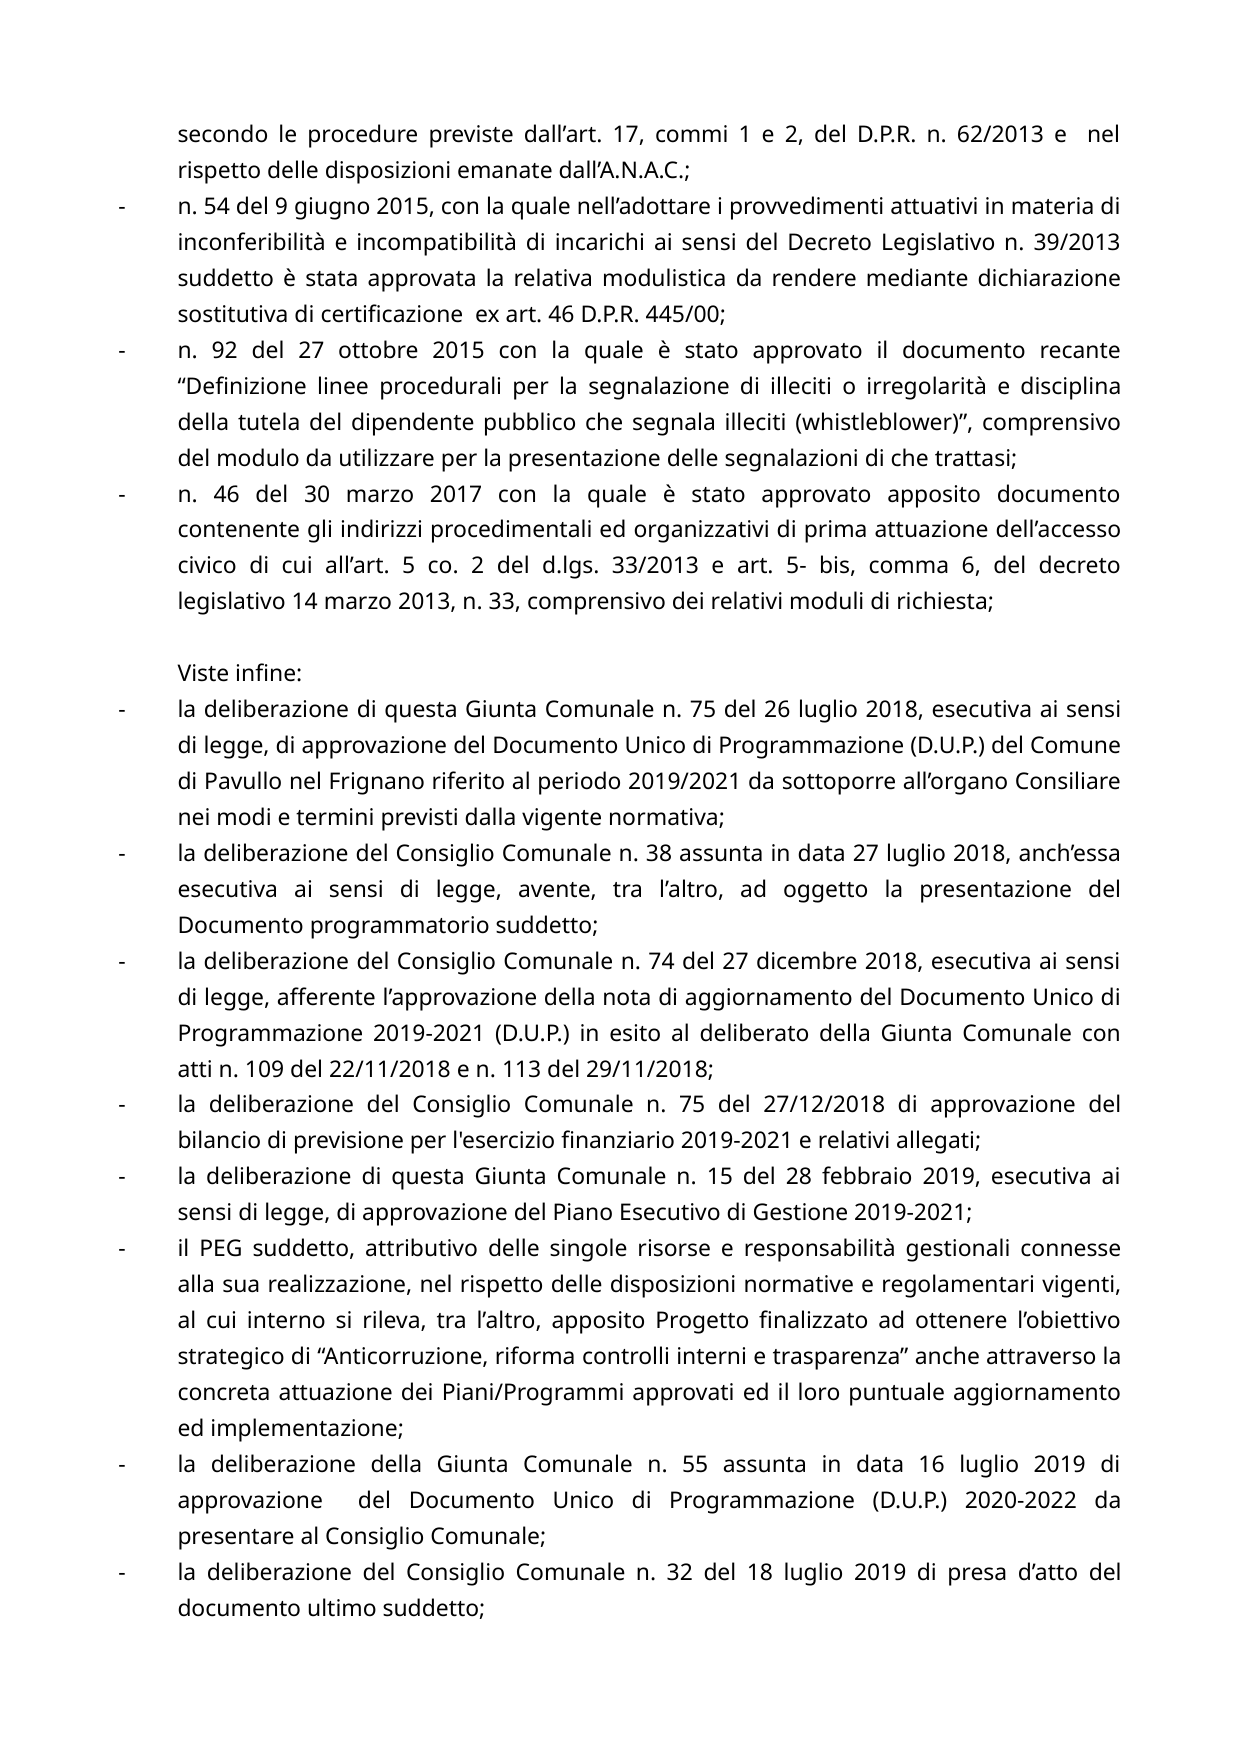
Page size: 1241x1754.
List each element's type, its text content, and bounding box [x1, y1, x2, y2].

list la deliberazione di questa Giunta Comunale n. 75 del 26 luglio 2018, esecutiva ai sensi di legge, di approvazione del Documento Unico di Programmazione (D.U.P.) del Comune di Pavullo nel Frignano riferito al periodo 2019/2021 da sottoporre all’organo Consiliare nei modi e termini previsti dalla vigente normativa; [118, 693, 1122, 832]
list n. 92 del 27 ottobre 2015 con la quale è stato approvato il documento recante “Definizione linee procedurali per la segnalazione di illeciti o irregolarità e disciplina della tutela del dipendente pubblico che segnala illeciti (whistleblower)”, comprensivo del modulo da utilizzare per la presentazione delle segnalazioni di che trattasi; [118, 334, 1122, 473]
list la deliberazione del Consiglio Comunale n. 74 del 27 dicembre 2018, esecutiva ai sensi di legge, afferente l’approvazione della nota di aggiornamento del Documento Unico di Programmazione 2019-2021 (D.U.P.) in esito al deliberato della Giunta Comunale con atti n. 109 del 22/11/2018 e n. 113 del 29/11/2018; [118, 945, 1122, 1084]
list secondo le procedure previste dall’art. 17, commi 1 e 2, del D.P.R. n. 62/2013 e nel rispetto delle disposizioni emanate dall’A.N.A.C.; [118, 118, 1122, 185]
list n. 46 del 30 marzo 2017 con la quale è stato approvato apposito documento contenente gli indirizzi procedimentali ed organizzativi di prima attuazione dell’accesso civico di cui all’art. 5 co. 2 del d.lgs. 33/2013 e art. 5- bis, comma 6, del decreto legislativo 14 marzo 2013, n. 33, comprensivo dei relativi moduli di richiesta; [118, 477, 1122, 617]
list la deliberazione del Consiglio Comunale n. 75 del 27/12/2018 di approvazione del bilancio di previsione per l'esercizio finanziario 2019-2021 e relativi allegati; [118, 1088, 1122, 1156]
list la deliberazione del Consiglio Comunale n. 38 assunta in data 27 luglio 2018, anch’essa esecutiva ai sensi di legge, avente, tra l’altro, ad oggetto la presentazione del Documento programmatorio suddetto; [118, 837, 1122, 940]
list la deliberazione di questa Giunta Comunale n. 15 del 28 febbraio 2019, esecutiva ai sensi di legge, di approvazione del Piano Esecutivo di Gestione 2019-2021; [118, 1160, 1122, 1227]
text Viste infine: [118, 657, 1122, 688]
list n. 54 del 9 giugno 2015, con la quale nell’adottare i provvedimenti attuativi in materia di inconferibilità e incompatibilità di incarichi ai sensi del Decreto Legislativo n. 39/2013 suddetto è stata approvata la relativa modulistica da rendere mediante dichiarazione sostitutiva di certificazione ex art. 46 D.P.R. 445/00; [118, 190, 1122, 329]
list la deliberazione della Giunta Comunale n. 55 assunta in data 16 luglio 2019 di approvazione del Documento Unico di Programmazione (D.U.P.) 2020-2022 da presentare al Consiglio Comunale; [118, 1448, 1122, 1551]
list il PEG suddetto, attributivo delle singole risorse e responsabilità gestionali connesse alla sua realizzazione, nel rispetto delle disposizioni normative e regolamentari vigenti, al cui interno si rileva, tra l’altro, apposito Progetto finalizzato ad ottenere l’obiettivo strategico di “Anticorruzione, riforma controlli interni e trasparenza” anche attraverso la concreta attuazione dei Piani/Programmi approvati ed il loro puntuale aggiornamento ed implementazione; [118, 1232, 1122, 1443]
list la deliberazione del Consiglio Comunale n. 32 del 18 luglio 2019 di presa d’atto del documento ultimo suddetto; [118, 1556, 1122, 1623]
